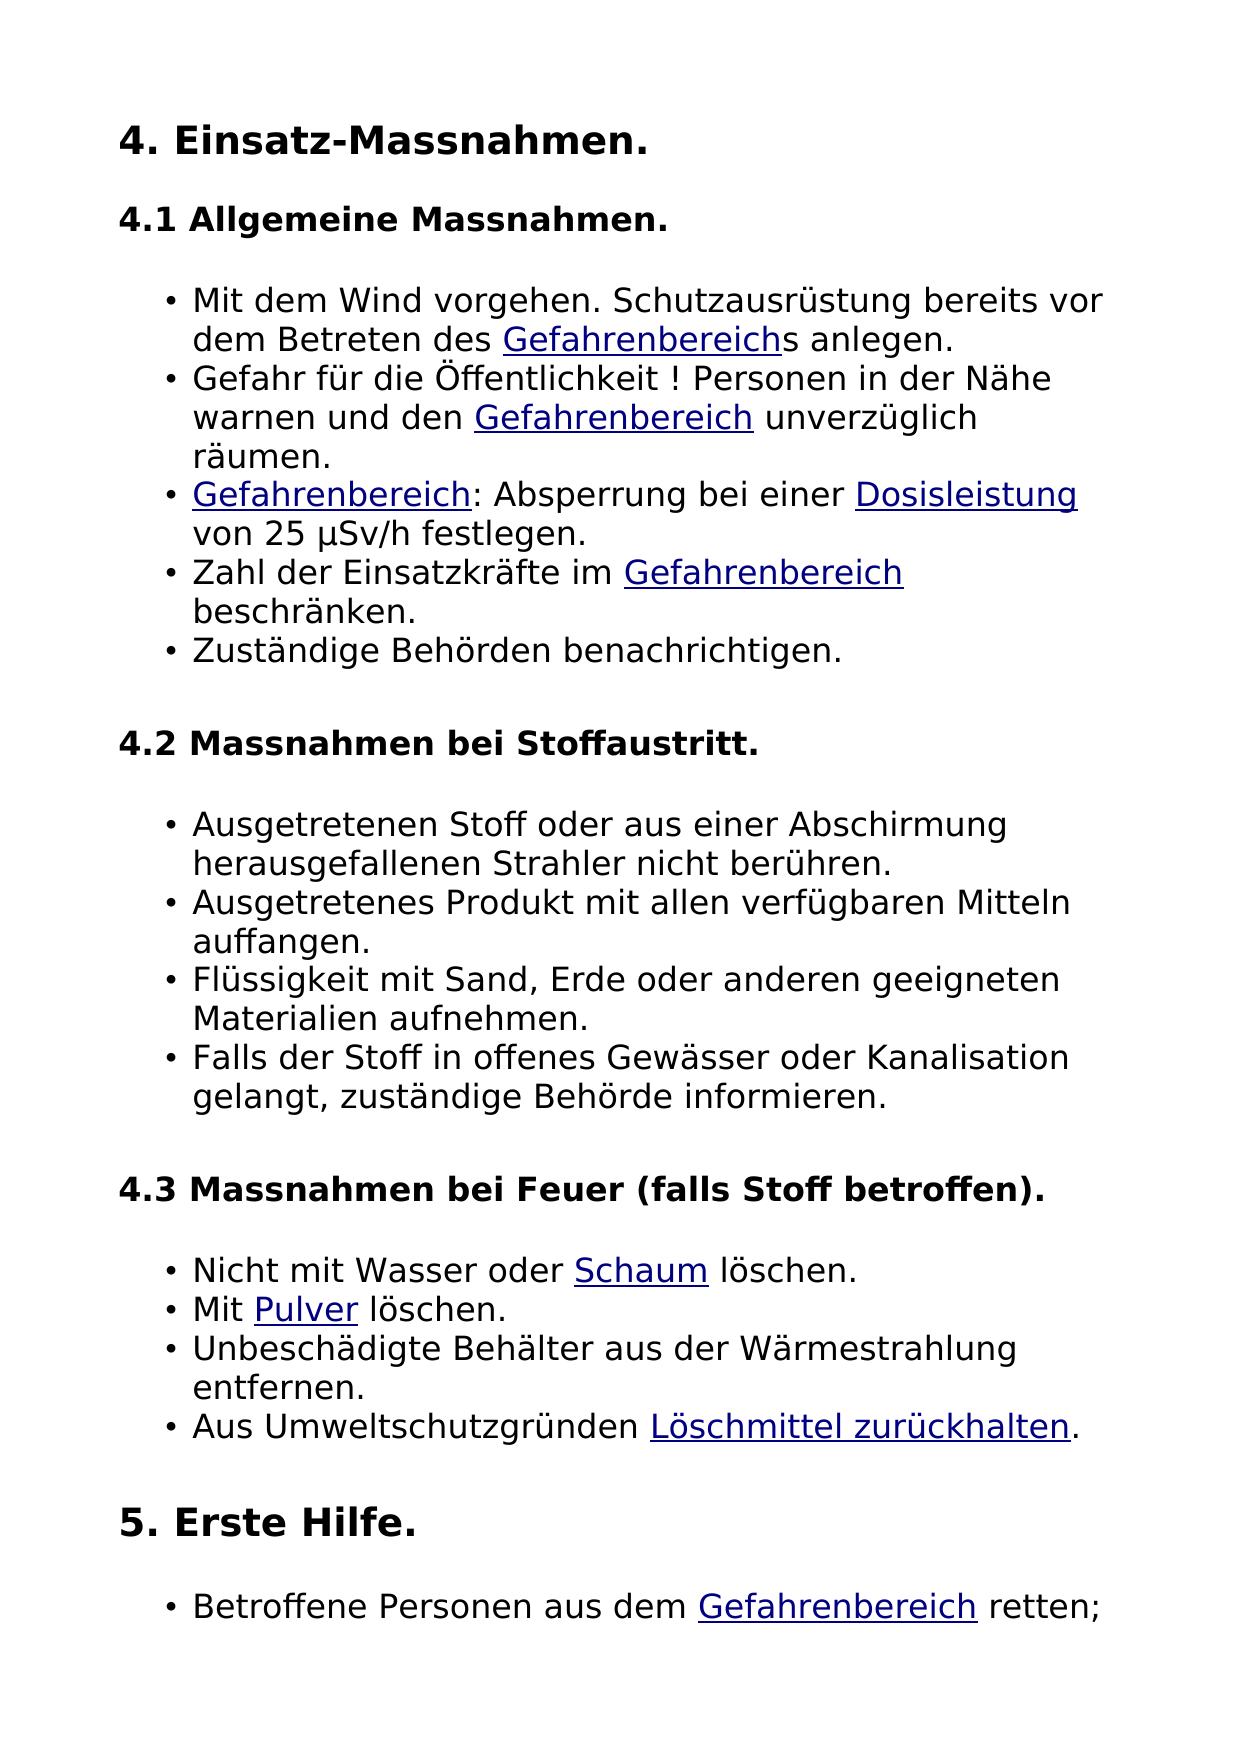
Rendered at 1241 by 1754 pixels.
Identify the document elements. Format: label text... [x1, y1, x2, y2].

list Mit Pulver löschen. [177, 1291, 1122, 1329]
subtitle 4.2 Massnahmen bei Stoffaustritt. [118, 725, 1122, 763]
list Nicht mit Wasser oder Schaum löschen. [177, 1252, 1122, 1291]
list Gefahr für die Öffentlichkeit ! Personen in der Nähe warnen und den Gefahrenbereich unverzüglich räumen. [177, 359, 1122, 476]
subtitle 4. Einsatz-Massnahmen. [118, 118, 1122, 163]
list Gefahrenbereich: Absperrung bei einer Dosisleistung von 25 µSv/h festlegen. [177, 476, 1122, 554]
list Mit dem Wind vorgehen. Schutzausrüstung bereits vor dem Betreten des Gefahrenbereichs anlegen. [177, 282, 1122, 359]
subtitle 4.3 Massnahmen bei Feuer (falls Stoff betroffen). [118, 1171, 1122, 1210]
list Zuständige Behörden benachrichtigen. [177, 631, 1122, 670]
list Ausgetretenes Produkt mit allen verfügbaren Mitteln auffangen. [177, 883, 1122, 961]
list Ausgetretenen Stoff oder aus einer Abschirmung herausgefallenen Strahler nicht berühren. [177, 806, 1122, 883]
list Zahl der Einsatzkräfte im Gefahrenbereich beschränken. [177, 554, 1122, 631]
subtitle 4.1 Allgemeine Massnahmen. [118, 201, 1122, 240]
list Betroffene Personen aus dem Gefahrenbereich retten; [177, 1588, 1122, 1626]
list Falls der Stoff in offenes Gewässer oder Kanalisation gelangt, zuständige Behörde informieren. [177, 1039, 1122, 1116]
list Unbeschädigte Behälter aus der Wärmestrahlung entfernen. [177, 1329, 1122, 1407]
list Flüssigkeit mit Sand, Erde oder anderen geeigneten Materialien aufnehmen. [177, 961, 1122, 1039]
list Aus Umweltschutzgründen Löschmittel zurückhalten. [177, 1407, 1122, 1446]
subtitle 5. Erste Hilfe. [118, 1500, 1122, 1546]
